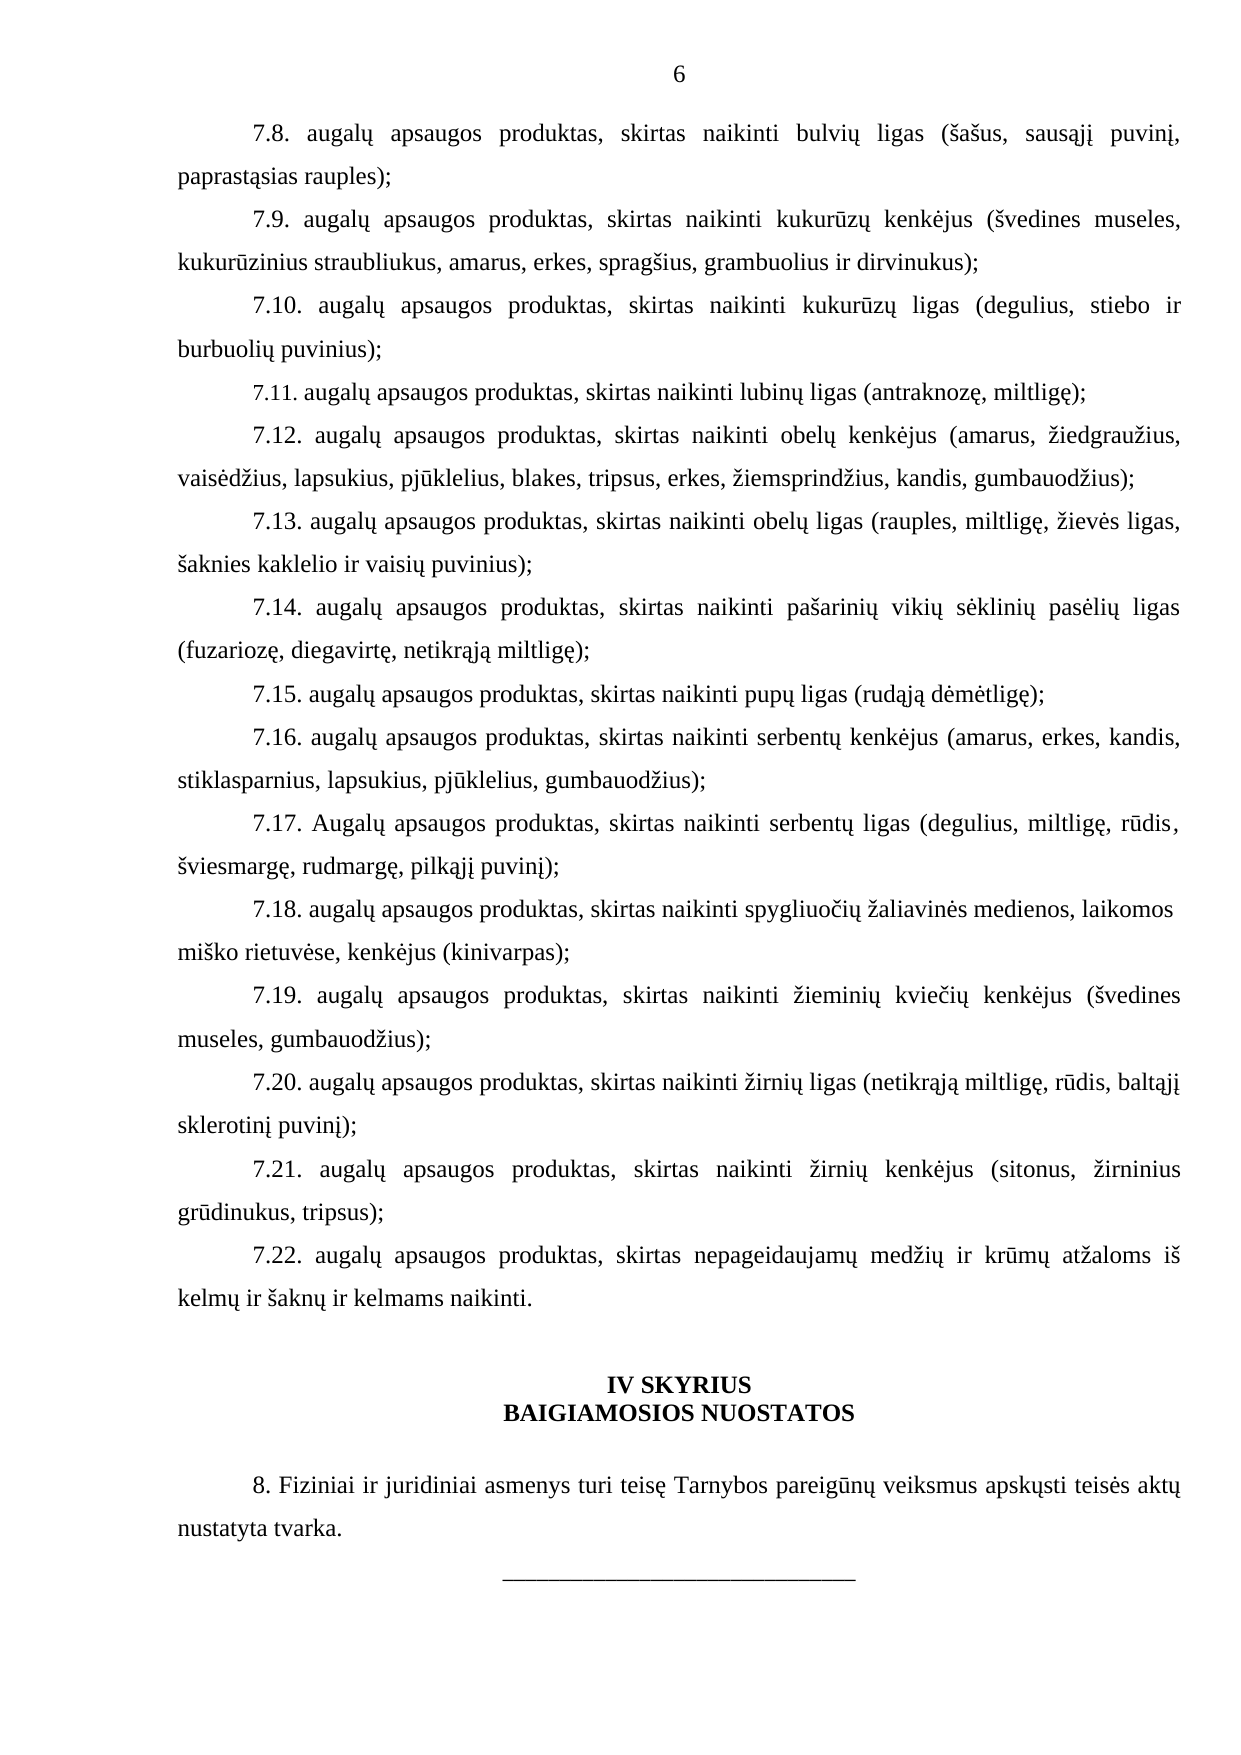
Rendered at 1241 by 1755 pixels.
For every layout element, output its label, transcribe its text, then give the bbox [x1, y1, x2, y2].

text 7.19. augalų apsaugos produktas, skirtas naikinti žieminių kviečių kenkėjus (švedines museles, gumbauodžius); [177, 981, 1181, 1053]
text 7.8. augalų apsaugos produktas, skirtas naikinti bulvių ligas (šašus, sausąjį puvinį, paprastąsias rauples); [177, 118, 1181, 190]
text 7.18. augalų apsaugos produktas, skirtas naikinti spygliuočių žaliavinės medienos, laikomos miško rietuvėse, kenkėjus (kinivarpas); [177, 894, 1181, 966]
text 7.20. augalų apsaugos produktas, skirtas naikinti žirnių ligas (netikrąją miltligę, rūdis, baltąjį sklerotinį puvinį); [177, 1067, 1181, 1139]
text 7.11. augalų apsaugos produktas, skirtas naikinti lubinų ligas (antraknozę, miltligę); [177, 377, 1181, 406]
text 7.22. augalų apsaugos produktas, skirtas nepageidaujamų medžių ir krūmų atžaloms iš kelmų ir šaknų ir kelmams naikinti. [177, 1240, 1181, 1312]
text 7.12. augalų apsaugos produktas, skirtas naikinti obelų kenkėjus (amarus, žiedgraužius, vaisėdžius, lapsukius, pjūklelius, blakes, tripsus, erkes, žiemsprindžius, kandis, gumbauodžius); [177, 420, 1181, 492]
text 8. Fiziniai ir juridiniai asmenys turi teisę Tarnybos pareigūnų veiksmus apskųsti teisės aktų nustatyta tvarka. [177, 1470, 1181, 1542]
text _______________________________ [177, 1557, 1181, 1584]
text BAIGIAMOSIOS NUOSTATOS [177, 1398, 1181, 1427]
text 7.13. augalų apsaugos produktas, skirtas naikinti obelų ligas (rauples, miltligę, žievės ligas, šaknies kaklelio ir vaisių puvinius); [177, 506, 1181, 578]
text 7.15. augalų apsaugos produktas, skirtas naikinti pupų ligas (rudąją dėmėtligę); [177, 679, 1181, 707]
text 7.21. augalų apsaugos produktas, skirtas naikinti žirnių kenkėjus (sitonus, žirninius grūdinukus, tripsus); [177, 1154, 1181, 1226]
text 7.10. augalų apsaugos produktas, skirtas naikinti kukurūzų ligas (degulius, stiebo ir burbuolių puvinius); [177, 291, 1181, 362]
text 7.16. augalų apsaugos produktas, skirtas naikinti serbentų kenkėjus (amarus, erkes, kandis, stiklasparnius, lapsukius, pjūklelius, gumbauodžius); [177, 722, 1181, 794]
text 7.17. Augalų apsaugos produktas, skirtas naikinti serbentų ligas (degulius, miltligę, rūdis, šviesmargę, rudmargę, pilkąjį puvinį); [177, 808, 1181, 880]
text 7.14. augalų apsaugos produktas, skirtas naikinti pašarinių vikių sėklinių pasėlių ligas (fuzariozę, diegavirtę, netikrąją miltligę); [177, 592, 1181, 664]
text IV SKYRIUS [177, 1370, 1181, 1398]
text 7.9. augalų apsaugos produktas, skirtas naikinti kukurūzų kenkėjus (švedines museles, kukurūzinius straubliukus, amarus, erkes, spragšius, grambuolius ir dirvinukus); [177, 204, 1181, 276]
